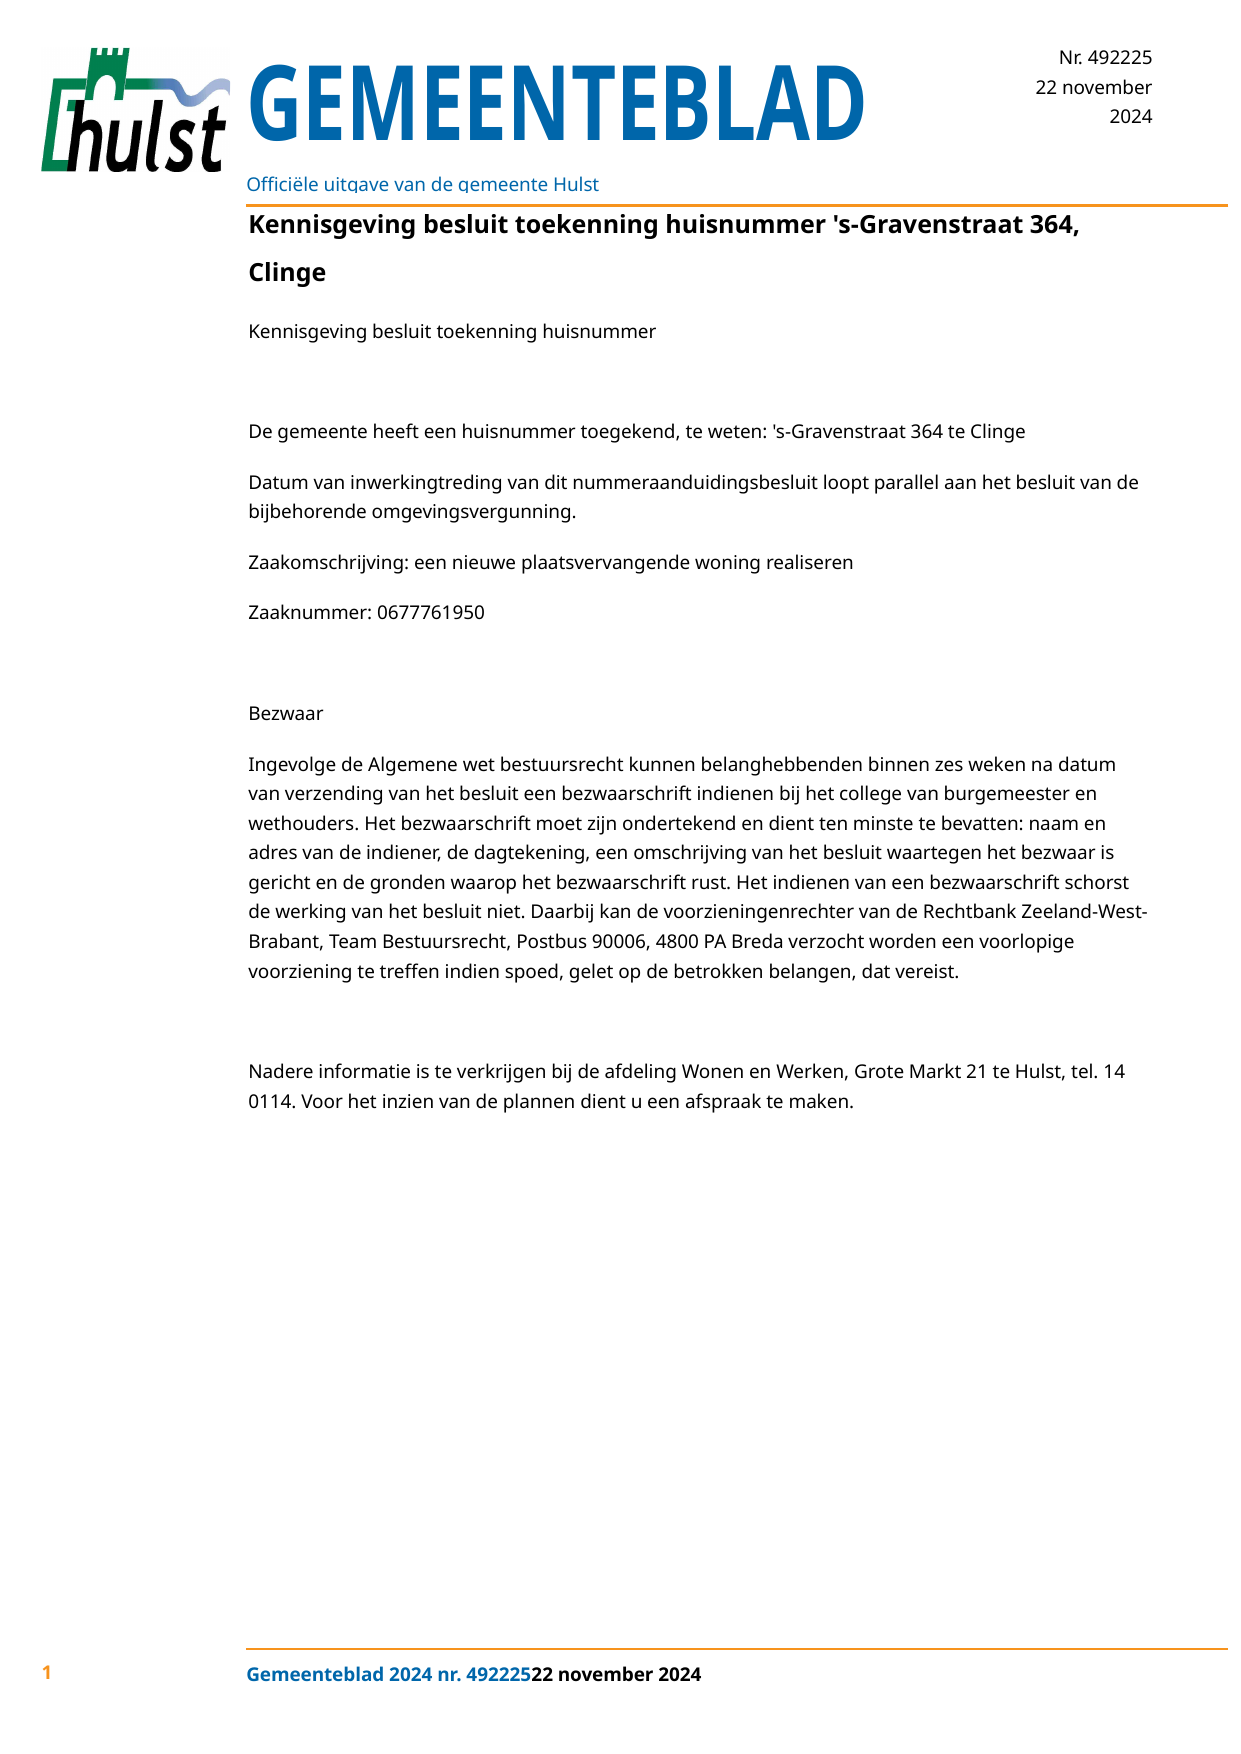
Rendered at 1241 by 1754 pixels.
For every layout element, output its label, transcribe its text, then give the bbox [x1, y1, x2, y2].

text Zaaknummer: 0677761950 [248, 599, 1152, 625]
text Kennisgeving besluit toekenning huisnummer 's-Gravenstraat 364, Clinge [248, 207, 1152, 288]
text Zaakomschrijving: een nieuwe plaatsvervangende woning realiseren [248, 549, 1152, 575]
text Datum van inwerkingtreding van dit nummeraanduidingsbesluit loopt parallel aan het besluit van de bijbehorende omgevingsvergunning. [248, 469, 1152, 524]
text De gemeente heeft een huisnummer toegekend, te weten: 's-Gravenstraat 364 te Clinge [248, 419, 1152, 444]
text Kennisgeving besluit toekenning huisnummer [248, 318, 1152, 344]
text Bezwaar [248, 700, 1152, 726]
text Ingevolge de Algemene wet bestuursrecht kunnen belanghebbenden binnen zes weken na datum van verzending van het besluit een bezwaarschrift indienen bij het college van burgemeester en wethouders. Het bezwaarschrift moet zijn ondertekend en dient ten minste te bevatten: naam en adres van de indiener, de dagtekening, een omschrijving van het besluit waartegen het bezwaar is gericht en de gronden waarop het bezwaarschrift rust. Het indienen van een bezwaarschrift schorst de werking van het besluit niet. Daarbij kan de voorzieningenrechter van de Rechtbank Zeeland-West-Brabant, Team Bestuursrecht, Postbus 90006, 4800 PA Breda verzocht worden een voorlopige voorziening te treffen indien spoed, gelet op de betrokken belangen, dat vereist. [248, 751, 1152, 984]
picture [41, 47, 231, 172]
text Nadere informatie is te verkrijgen bij de afdeling Wonen en Werken, Grote Markt 21 te Hulst, tel. 14 0114. Voor het inzien van de plannen dient u een afspraak te maken. [248, 1059, 1152, 1114]
